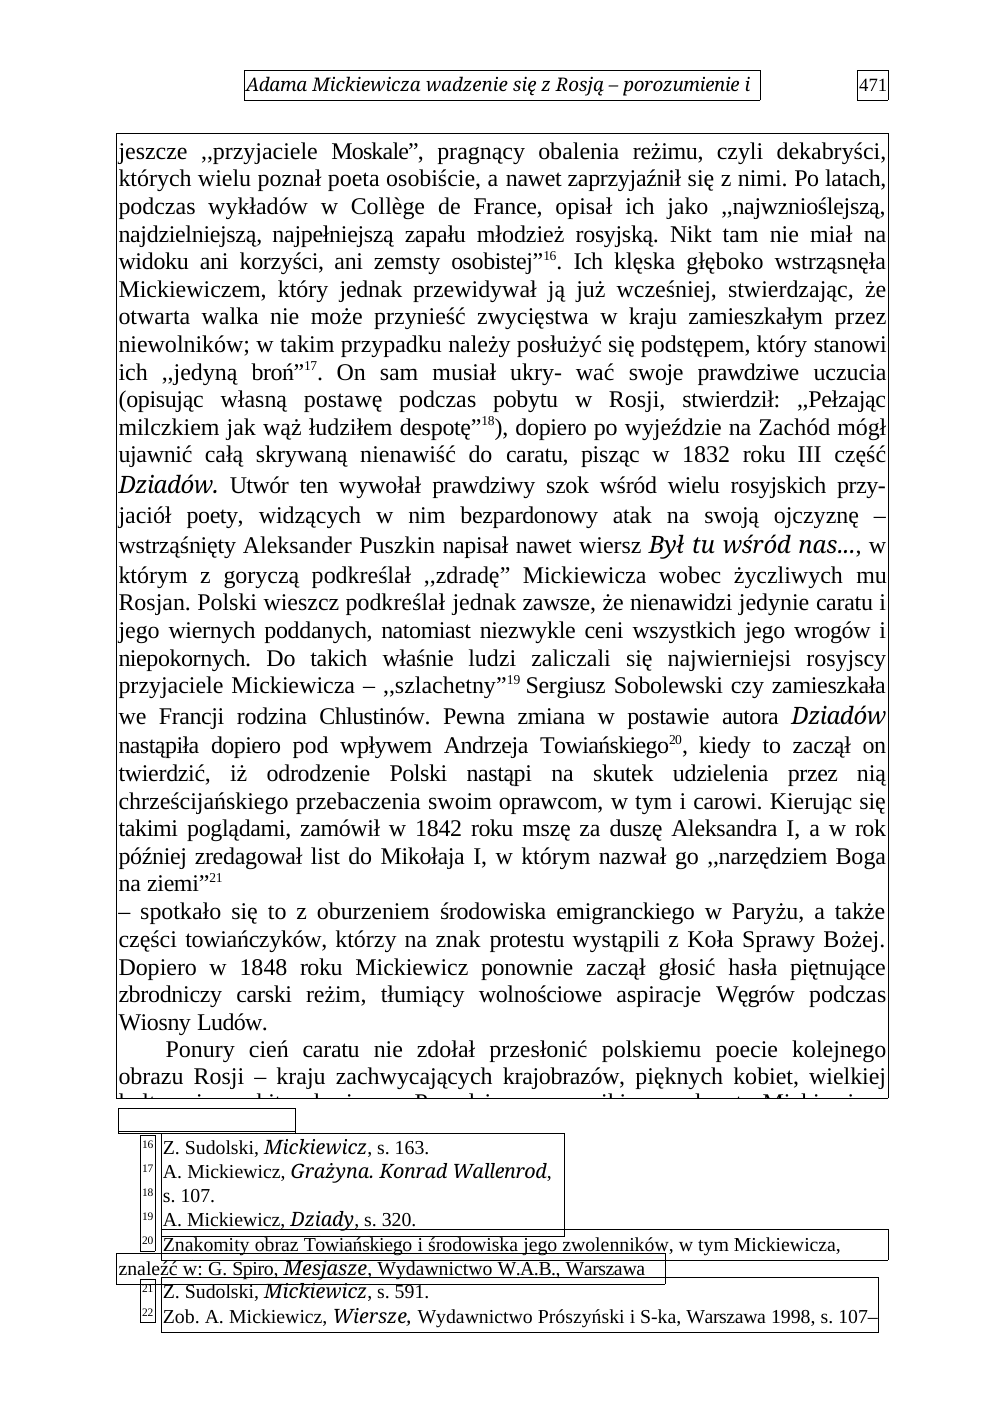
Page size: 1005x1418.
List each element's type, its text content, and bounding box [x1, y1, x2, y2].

text Z. Sudolski, Mickiewicz, s. 163. [163, 1134, 564, 1160]
text 21 [142, 1282, 155, 1295]
text 17 [142, 1162, 155, 1175]
text Zob. A. Mickiewicz, Wiersze, Wydawnictwo Prószyński i S-ka, Warszawa 1998, s. 107–124. [163, 1303, 878, 1332]
text 22 [142, 1306, 155, 1319]
text A. Mickiewicz, Dziady, s. 320. [163, 1208, 564, 1229]
text 20 [142, 1234, 155, 1247]
text – spotkało się to z oburzeniem środowiska emigranckiego w Paryżu, a także części towiańczyków, którzy na znak protestu wystąpili z Koła Sprawy Bożej. Dopiero w 1848 roku Mickiewicz ponownie zaczął głosić hasła piętnujące zbrodniczy carski reżim, tłumiący wolnościowe aspiracje Węgrów podczas Wiosny Ludów. [118, 897, 886, 1036]
text jeszcze ,,przyjaciele Moskale”, pragnący obalenia reżimu, czyli dekabryści, których wielu poznał poeta osobiście, a nawet zaprzyjaźnił się z nimi. Po latach, podczas wykładów w Collège de France, opisał ich jako ,,najwznioślejszą, najdzielniejszą, najpełniejszą zapału młodzież rosyjską. Nikt tam nie miał na widoku ani korzyści, ani zemsty osobistej”16. Ich klęska głęboko wstrząsnęła Mickiewiczem, który jednak przewidywał ją już wcześniej, stwierdzając, że otwarta walka nie może przynieść zwycięstwa w kraju zamieszkałym przez niewolników; w takim przypadku należy posłużyć się podstępem, który stanowi ich ,,jedyną broń”17. On sam musiał ukry- wać swoje prawdziwe uczucia (opisując własną postawę podczas pobytu w Rosji, stwierdził: ,,Pełzając milczkiem jak wąż łudziłem despotę”18), dopiero po wyjeździe na Zachód mógł ujawnić całą skrywaną nienawiść do caratu, pisząc w 1832 roku III część Dziadów. Utwór ten wywołał prawdziwy szok wśród wielu rosyjskich przy- jaciół poety, widzących w nim bezpardonowy atak na swoją ojczyznę – wstrząśnięty Aleksander Puszkin napisał nawet wiersz Był tu wśród nas..., w którym z goryczą podkreślał ,,zdradę” Mickiewicza wobec życzliwych mu Rosjan. Polski wieszcz podkreślał jednak zawsze, że nienawidzi jedynie caratu i jego wiernych poddanych, natomiast niezwykle ceni wszystkich jego wrogów i niepokornych. Do takich właśnie ludzi zaliczali się najwierniejsi rosyjscy przyjaciele Mickiewicza – ,,szlachetny”19 Sergiusz Sobolewski czy zamieszkała we Francji rodzina Chlustinów. Pewna zmiana w postawie autora Dziadów nastąpiła dopiero pod wpływem Andrzeja Towiańskiego20, kiedy to zaczął on twierdzić, iż odrodzenie Polski nastąpi na skutek udzielenia przez nią chrześcijańskiego przebaczenia swoim oprawcom, w tym i carowi. Kierując się takimi poglądami, zamówił w 1842 roku mszę za duszę Aleksandra I, a w rok później zredagował list do Mikołaja I, w którym nazwał go ,,narzędziem Boga na ziemi”21 [118, 137, 886, 897]
text Adama Mickiewicza wadzenie się z Rosją – porozumienie i odrzucenie [246, 71, 760, 100]
text 471 [859, 73, 888, 95]
text 18 [142, 1186, 155, 1199]
text znaleźć w: G. Spiro, Mesjasze, Wydawnictwo W.A.B., Warszawa 2009. [118, 1254, 664, 1284]
text Z. Sudolski, Mickiewicz, s. 591. [163, 1278, 878, 1303]
text 16 [142, 1138, 155, 1151]
text 19 [142, 1210, 155, 1223]
text Znakomity obraz Towiańskiego i środowiska jego zwolenników, w tym Mickiewicza, można [163, 1232, 888, 1260]
text Ponury cień caratu nie zdołał przesłonić polskiemu poecie kolejnego obrazu Rosji – kraju zachwycających krajobrazów, pięknych kobiet, wielkiej kultury i wy- bitnych pisarzy. Prawdziwym pomnikiem zachwytu Mickiewicza rosyjską przyrodą stały się słynne Sonety krymskie – poetycki plon wyprawy odbytej latem i jesienią 1825 roku na teren stosunkowo niedawno włączonego w granice cesarstwa Krymu22. Pobyt w urokliwej, wesołej Odessie w tym samym roku zaowocował cyklem Sonetów [118, 1036, 886, 1098]
text A. Mickiewicz, Grażyna. Konrad Wallenrod, s. 107. [163, 1160, 564, 1208]
